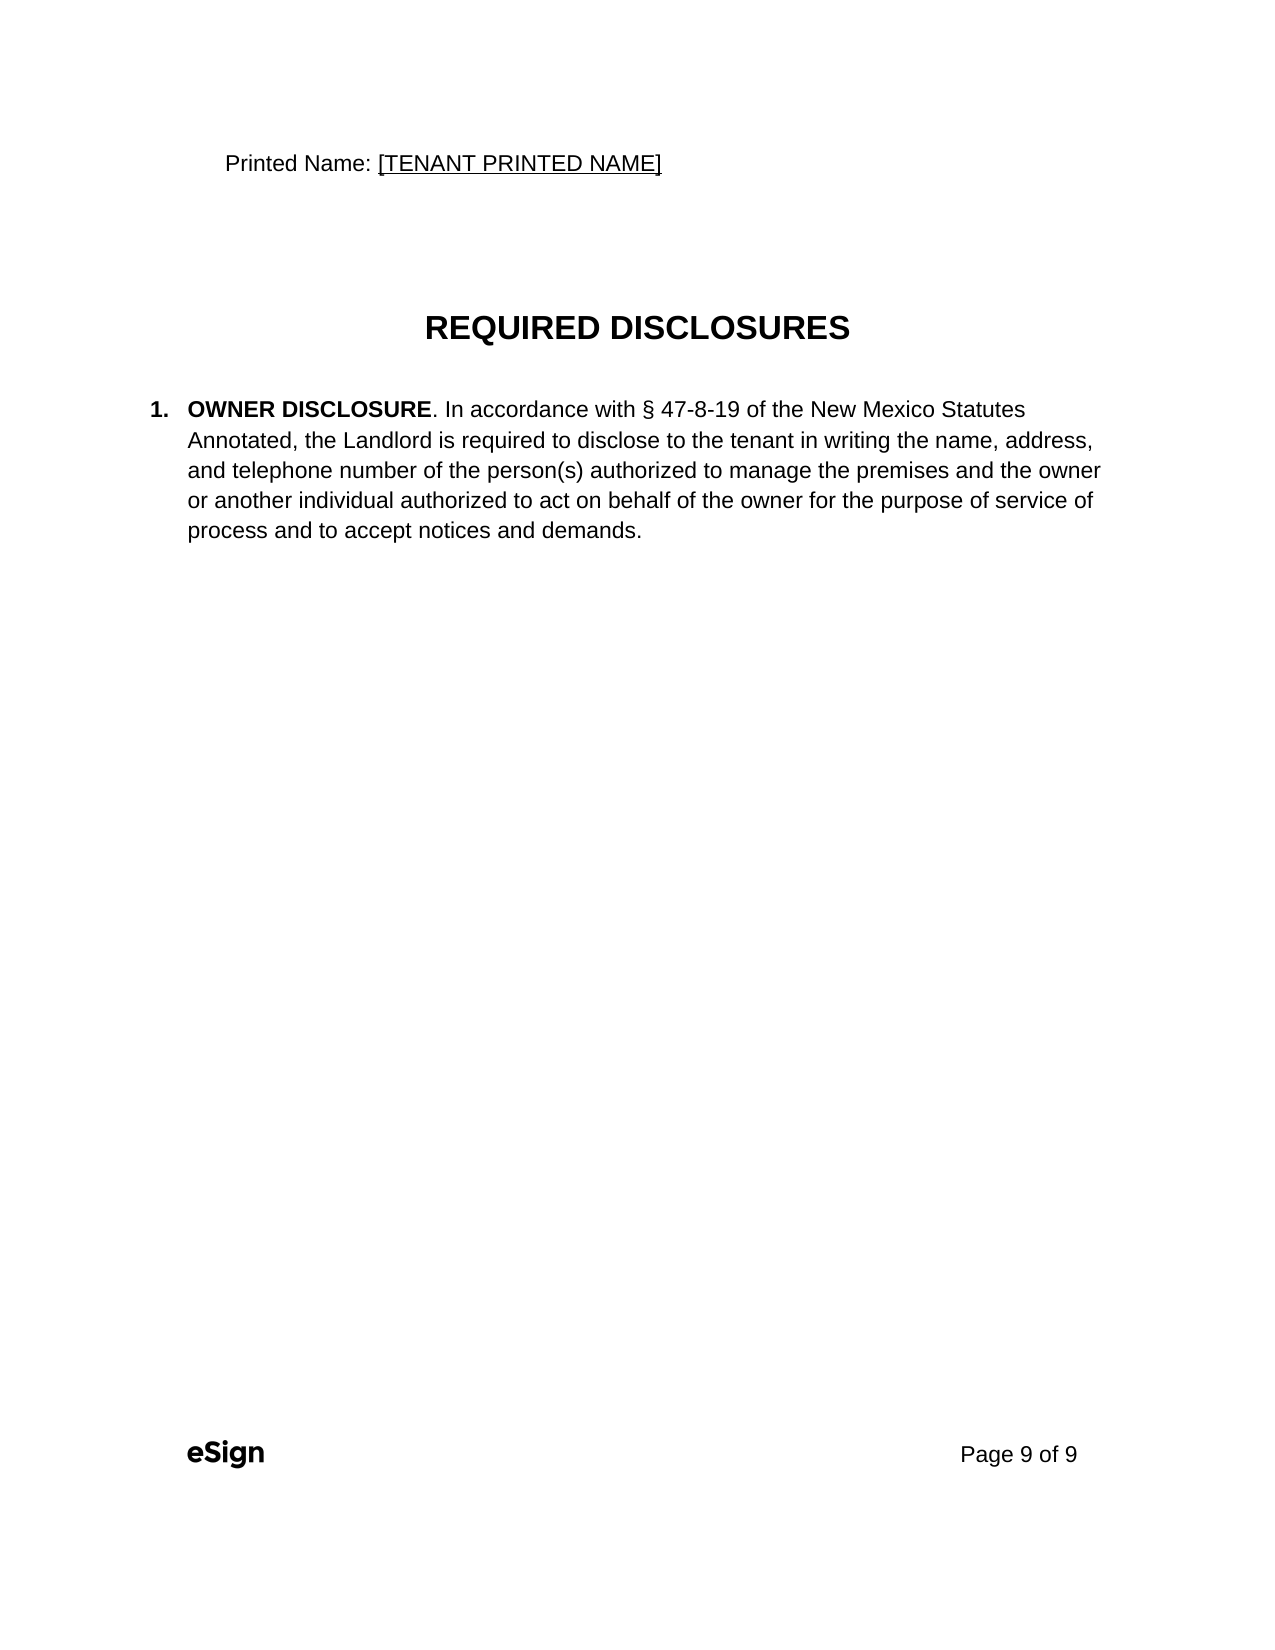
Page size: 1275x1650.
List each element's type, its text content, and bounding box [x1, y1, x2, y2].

list OWNER DISCLOSURE. In accordance with § 47-8-19 of the New Mexico Statutes Annotated, the Landlord is required to disclose to the tenant in writing the name, address, and telephone number of the person(s) authorized to manage the premises and the owner or another individual authorized to act on behalf of the owner for the purpose of service of process and to accept notices and demands. [150, 396, 1125, 544]
text REQUIRED DISCLOSURES [150, 308, 1125, 347]
text Printed Name: [TENANT PRINTED NAME] [150, 150, 1125, 176]
